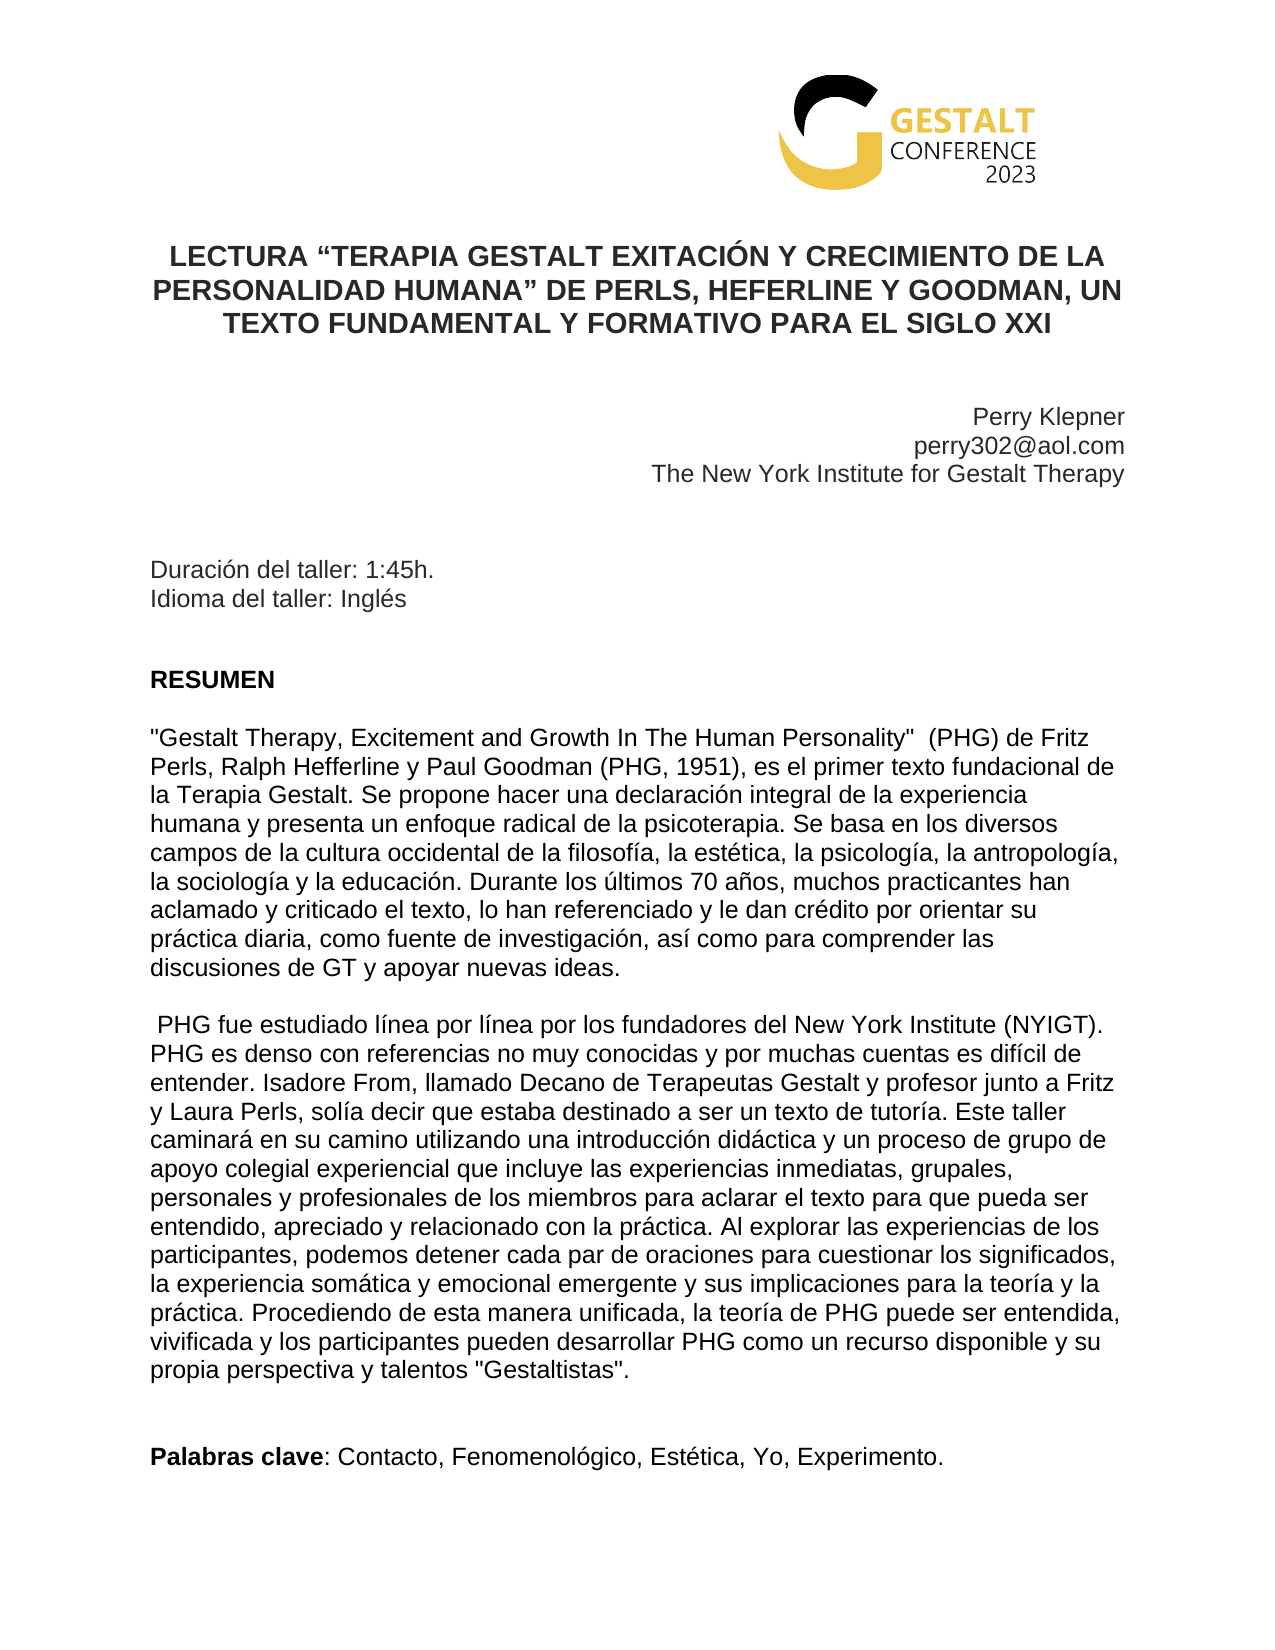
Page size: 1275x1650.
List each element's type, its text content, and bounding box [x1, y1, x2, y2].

text LECTURA “TERAPIA GESTALT EXITACIÓN Y CRECIMIENTO DE LA PERSONALIDAD HUMANA” DE PERLS, HEFERLINE Y GOODMAN, UN TEXTO FUNDAMENTAL Y FORMATIVO PARA EL SIGLO XXI [150, 239, 1125, 339]
text perry302@aol.com [150, 431, 1125, 459]
text Duración del taller: 1:45h. [150, 555, 1125, 584]
text "Gestalt Therapy, Excitement and Growth In The Human Personality" (PHG) de Fritz Perls, Ralph Hefferline y Paul Goodman (PHG, 1951), es el primer texto fundacional de la Terapia Gestalt. Se propone hacer una declaración integral de la experiencia humana y presenta un enfoque radical de la psicoterapia. Se basa en los diversos campos de la cultura occidental de la filosofía, la estética, la psicología, la antropología, la sociología y la educación. Durante los últimos 70 años, muchos practicantes han aclamado y criticado el texto, lo han referenciado y le dan crédito por orientar su práctica diaria, como fuente de investigación, así como para comprender las discusiones de GT y apoyar nuevas ideas. [150, 723, 1125, 982]
text The New York Institute for Gestalt Therapy [150, 459, 1125, 488]
text Idioma del taller: Inglés [150, 584, 1125, 613]
text Perry Klepner [150, 402, 1125, 431]
text PHG fue estudiado línea por línea por los fundadores del New York Institute (NYIGT). PHG es denso con referencias no muy conocidas y por muchas cuentas es difícil de entender. Isadore From, llamado Decano de Terapeutas Gestalt y profesor junto a Fritz y Laura Perls, solía decir que estaba destinado a ser un texto de tutoría. Este taller caminará en su camino utilizando una introducción didáctica y un proceso de grupo de apoyo colegial experiencial que incluye las experiencias inmediatas, grupales, personales y profesionales de los miembros para aclarar el texto para que pueda ser entendido, apreciado y relacionado con la práctica. Al explorar las experiencias de los participantes, podemos detener cada par de oraciones para cuestionar los significados, la experiencia somática y emocional emergente y sus implicaciones para la teoría y la práctica. Procediendo de esta manera unificada, la teoría de PHG puede ser entendida, vivificada y los participantes pueden desarrollar PHG como un recurso disponible y su propia perspectiva y talentos "Gestaltistas". [150, 1010, 1125, 1384]
text RESUMEN [150, 665, 1125, 694]
picture [778, 75, 1036, 190]
text Palabras clave: Contacto, Fenomenológico, Estética, Yo, Experimento. [150, 1442, 1125, 1470]
